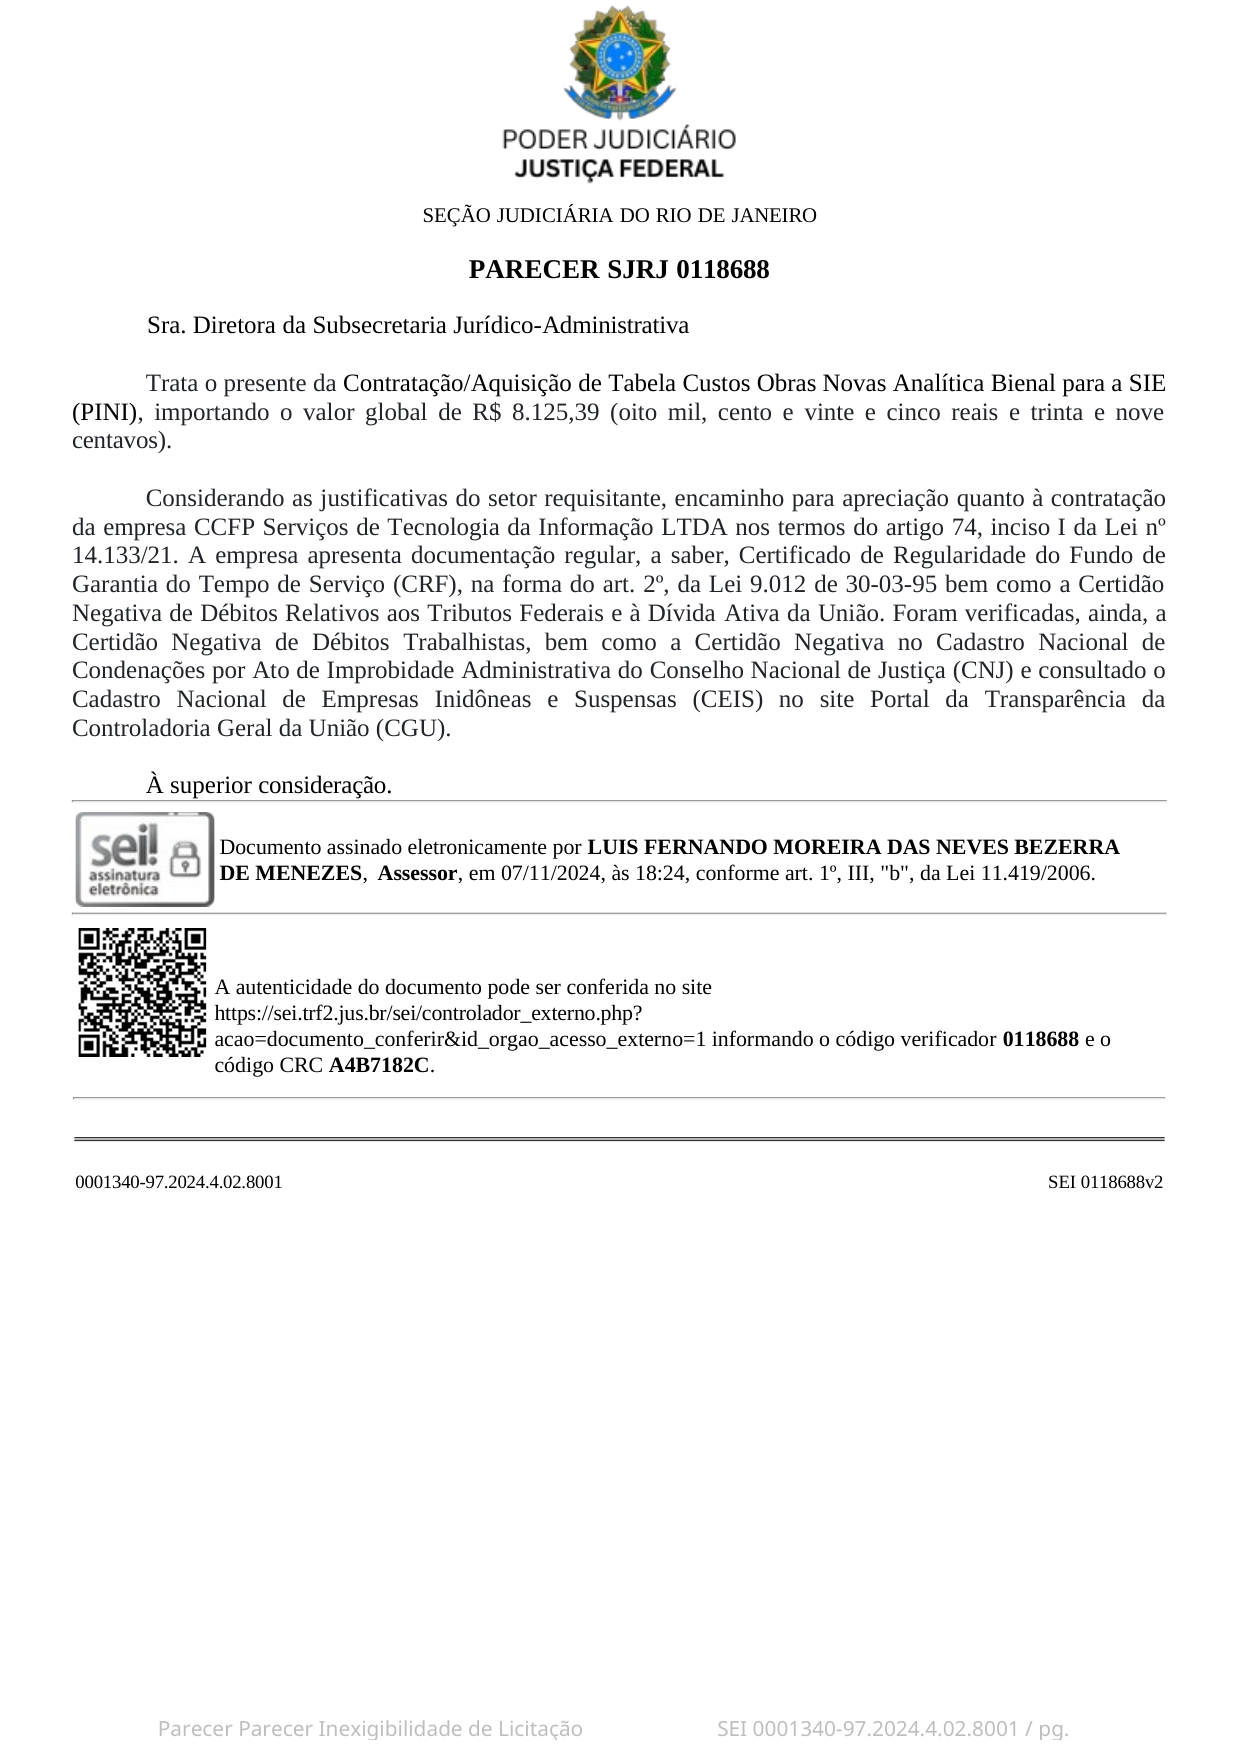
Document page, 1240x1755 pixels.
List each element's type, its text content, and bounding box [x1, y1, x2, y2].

text SEÇÃO JUDICIÁRIA DO RIO DE JANEIRO [60, 203, 1179, 227]
text 0001340-97.2024.4.02.8001 SEI 0118688v2 [60, 1171, 1178, 1193]
text Considerando as justificativas do setor requisitante, encaminho para apreciação quanto à contratação da empresa CCFP Serviços de Tecnologia da Informação LTDA nos termos do artigo 74, inciso I da Lei nº 14.133/21. A empresa apresenta documentação regular, a saber, Certificado de Regularidade do Fundo de Garantia do Tempo de Serviço (CRF), na forma do art. 2º, da Lei 9.012 de 30-03-95 bem como a Certidão Negativa de Débitos Relativos aos Tributos Federais e à Dívida Ativa da União. Foram verificadas, ainda, a Certidão Negativa de Débitos Trabalhistas, bem como a Certidão Negativa no Cadastro Nacional de Condenações por Ato de Improbidade Administrativa do Conselho Nacional de Justiça (CNJ) e consultado o Cadastro Nacional de Empresas Inidôneas e Suspensas (CEIS) no site Portal da Transparência da Controladoria Geral da União (CGU). [72, 483, 1167, 742]
text À superior consideração. [146, 771, 1179, 799]
subtitle PARECER SJRJ 0118688 [60, 253, 1178, 285]
text Trata o presente da Contratação/Aquisição de Tabela Custos Obras Novas Analítica Bienal para a SIE (PINI), importando o valor global de R$ 8.125,39 (oito mil, cento e vinte e cinco reais e trinta e nove centavos). [72, 368, 1167, 454]
text Documento assinado eletronicamente por LUIS FERNANDO MOREIRA DAS NEVES BEZERRA DE MENEZES, Assessor, em 07/11/2024, às 18:24, conforme art. 1º, III, "b", da Lei 11.419/2006. [219, 834, 1134, 885]
text Sra. Diretora da Subsecretaria Jurídico-Administrativa [147, 311, 1179, 339]
text A autenticidade do documento pode ser conferida no site https://sei.trf2.jus.br/sei/controlador_externo.php? acao=documento_conferir&id_orgao_acesso_externo=1 informando o código verificador 0118688 e o código CRC A4B7182C. [214, 974, 1134, 1077]
